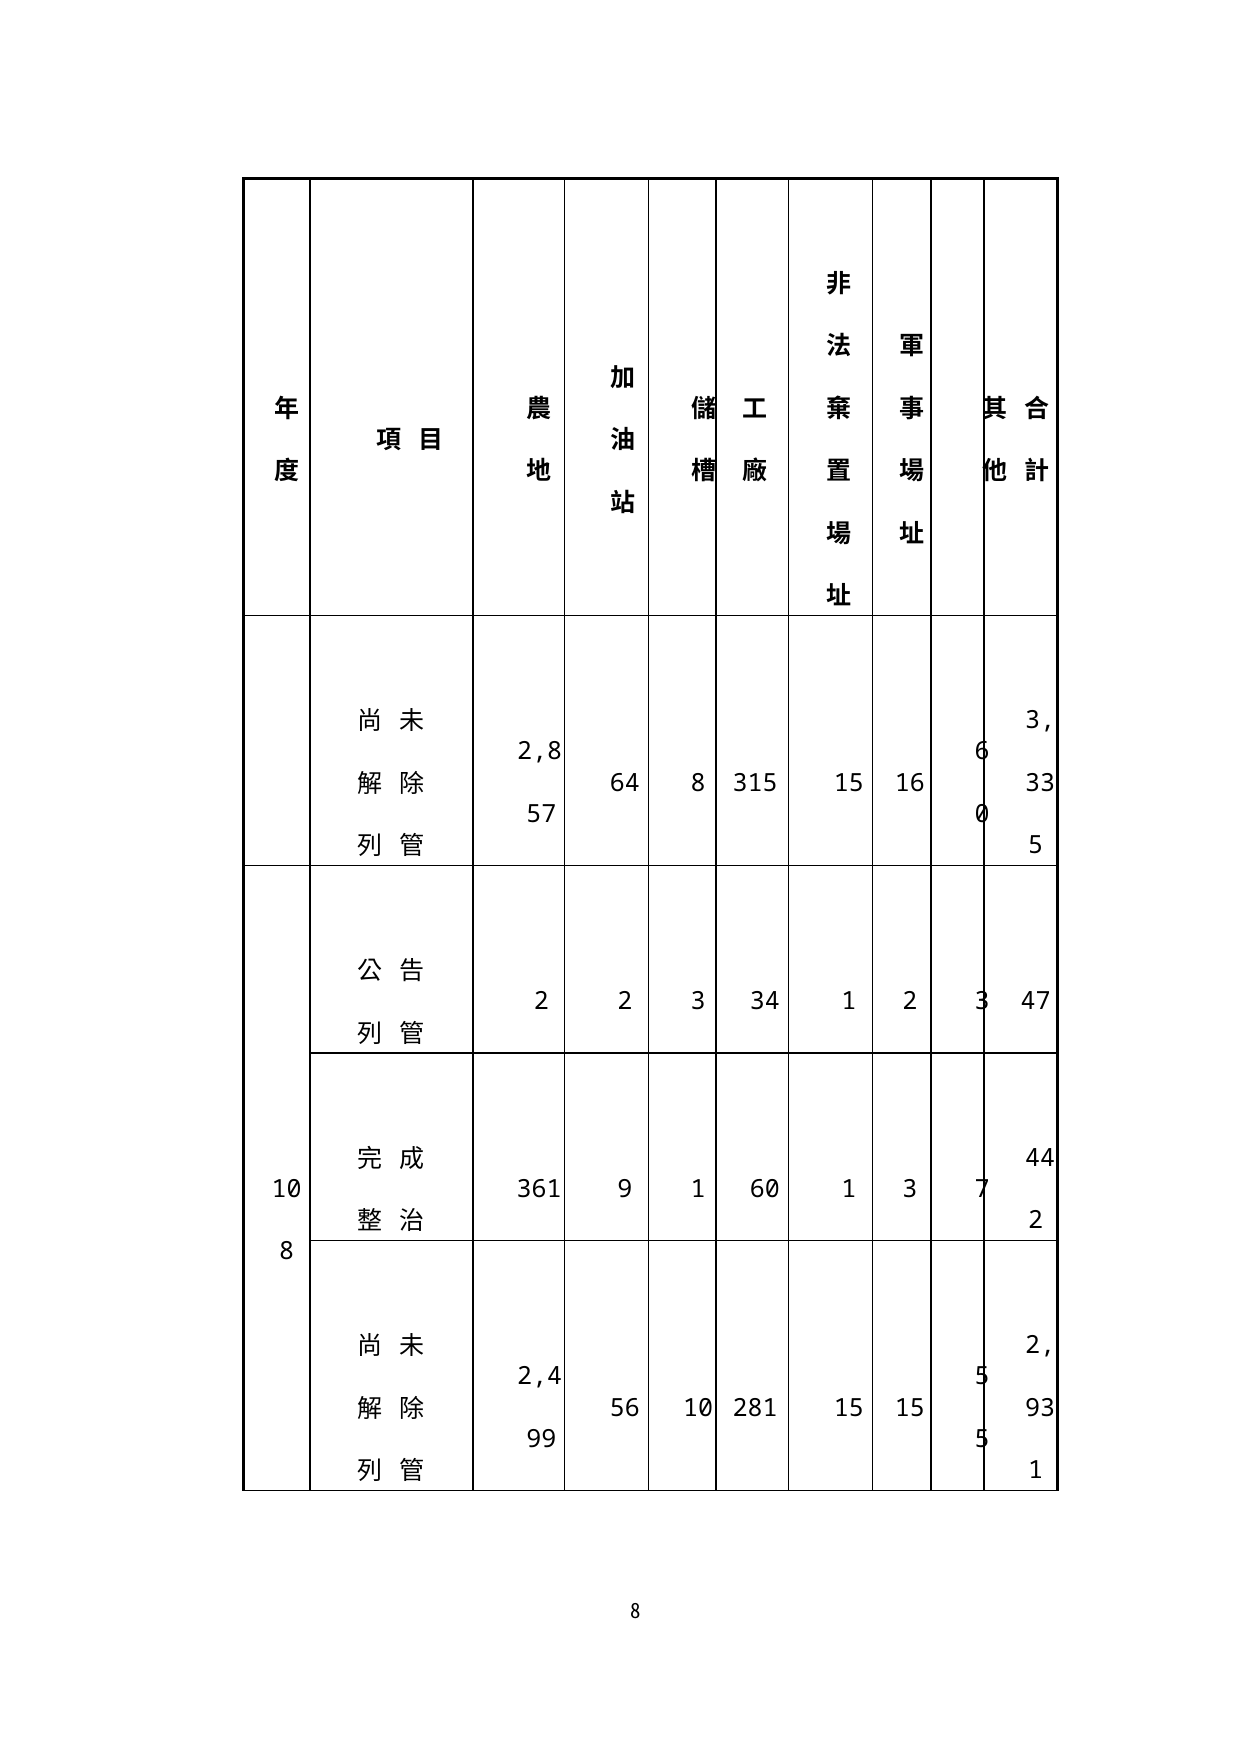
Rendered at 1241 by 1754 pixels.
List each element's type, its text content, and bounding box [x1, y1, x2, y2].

table_cell 2,499 [474, 1241, 564, 1490]
table_cell [245, 616, 309, 865]
table_cell 60 [932, 616, 983, 865]
table_cell 56 [565, 1241, 648, 1490]
table_header 年度 [245, 180, 309, 615]
table_cell 完成整治 [311, 1054, 472, 1240]
table_cell 64 [565, 616, 648, 865]
table_cell 16 [873, 616, 930, 865]
table_cell 34 [717, 866, 788, 1052]
table_cell 公告列管 [311, 866, 472, 1052]
table_cell 2 [565, 866, 648, 1052]
table_cell 10 [649, 1241, 715, 1490]
table_header 合計 [985, 180, 1056, 615]
table_cell 60 [717, 1054, 788, 1240]
table_cell 尚未解除列管 [311, 1241, 472, 1490]
table_cell 3 [932, 866, 983, 1052]
table_cell 315 [717, 616, 788, 865]
table_cell 361 [474, 1054, 564, 1240]
table_cell 47 [985, 866, 1056, 1052]
table_cell 15 [789, 1241, 872, 1490]
table_cell 3,335 [985, 616, 1056, 865]
table_cell 108 [245, 866, 309, 1490]
table_cell 尚未解除列管 [311, 616, 472, 865]
table_cell 2,931 [985, 1241, 1056, 1490]
table_cell 2,857 [474, 616, 564, 865]
table_header 儲槽 [649, 180, 715, 615]
table_cell 15 [789, 616, 872, 865]
table_header 農地 [474, 180, 564, 615]
table_header 軍事場址 [873, 180, 930, 615]
table_cell 281 [717, 1241, 788, 1490]
table_header 工廠 [717, 180, 788, 615]
table_cell 9 [565, 1054, 648, 1240]
table_cell 1 [789, 866, 872, 1052]
table_header 非法棄置場址 [789, 180, 872, 615]
table_header 加油站 [565, 180, 648, 615]
table_cell 55 [932, 1241, 983, 1490]
table_cell 3 [649, 866, 715, 1052]
table_cell 3 [873, 1054, 930, 1240]
table_cell 2 [873, 866, 930, 1052]
table_header 項目 [311, 180, 472, 615]
table_cell 8 [649, 616, 715, 865]
table_header 其他 [932, 180, 983, 615]
table_cell 2 [474, 866, 564, 1052]
table_cell 1 [789, 1054, 872, 1240]
table_cell 442 [985, 1054, 1056, 1240]
table_cell 1 [649, 1054, 715, 1240]
table_cell 7 [932, 1054, 983, 1240]
table_cell 15 [873, 1241, 930, 1490]
